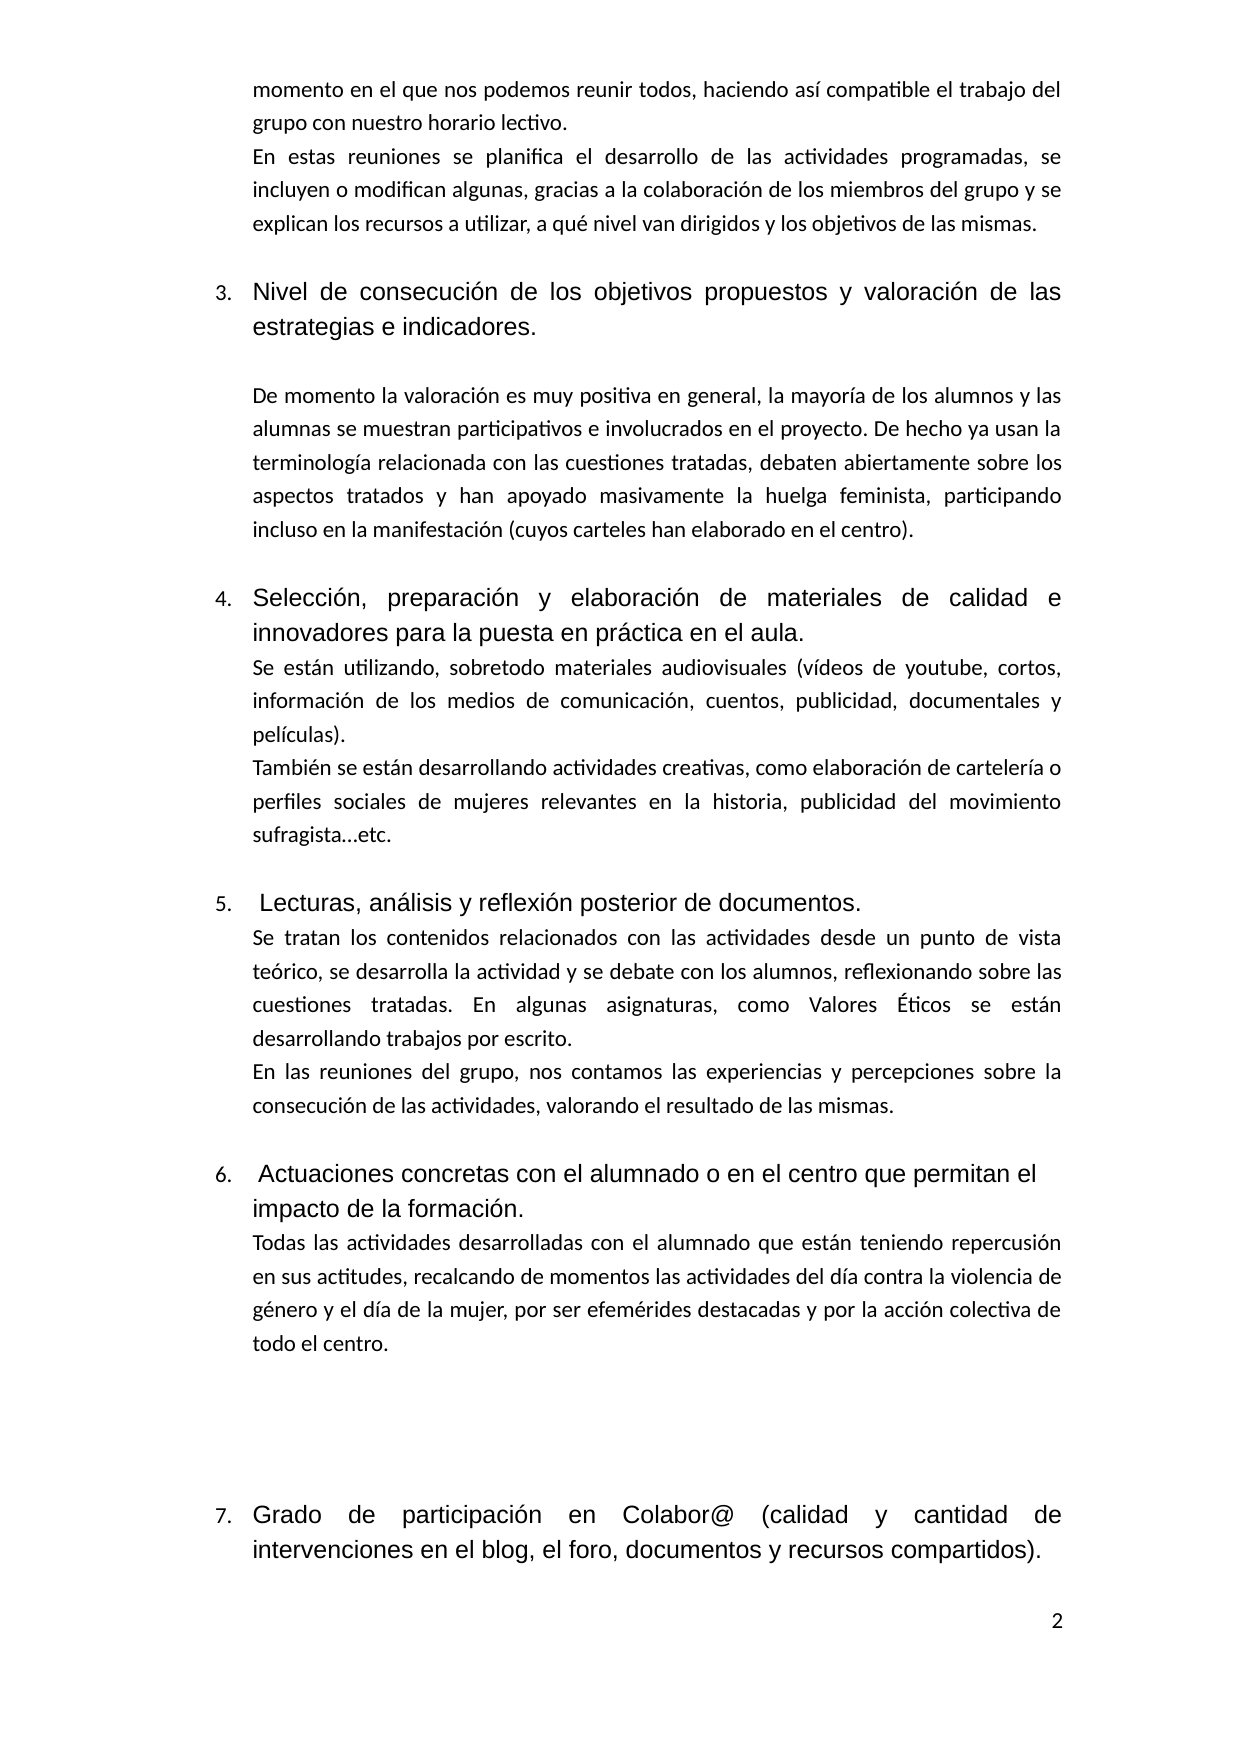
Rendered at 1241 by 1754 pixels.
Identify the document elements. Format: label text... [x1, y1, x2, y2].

list Grado de participación en Colabor@ (calidad y cantidad de intervenciones en el blog, el foro, documentos y recursos compartidos). [215, 1501, 1063, 1564]
text Se tratan los contenidos relacionados con las actividades desde un punto de vista teórico, se desarrolla la actividad y se debate con los alumnos, reflexionando sobre las cuestiones tratadas. En algunas asignaturas, como Valores Éticos se están desarrollando trabajos por escrito. [252, 923, 1063, 1052]
text Se están utilizando, sobretodo materiales audiovisuales (vídeos de youtube, cortos, información de los medios de comunicación, cuentos, publicidad, documentales y películas). [252, 653, 1063, 748]
list Nivel de consecución de los objetivos propuestos y valoración de las estrategias e indicadores. [215, 277, 1063, 341]
list Selección, preparación y elaboración de materiales de calidad e innovadores para la puesta en práctica en el aula. [215, 583, 1063, 647]
list Lecturas, análisis y reflexión posterior de documentos. [215, 888, 1063, 917]
text En las reuniones del grupo, nos contamos las experiencias y percepciones sobre la consecución de las actividades, valorando el resultado de las mismas. [252, 1057, 1063, 1119]
text momento en el que nos podemos reunir todos, haciendo así compatible el trabajo del grupo con nuestro horario lectivo. [252, 75, 1063, 137]
text Todas las actividades desarrolladas con el alumnado que están teniendo repercusión en sus actitudes, recalcando de momentos las actividades del día contra la violencia de género y el día de la mujer, por ser efemérides destacadas y por la acción colectiva de todo el centro. [252, 1228, 1063, 1357]
text También se están desarrollando actividades creativas, como elaboración de cartelería o perfiles sociales de mujeres relevantes en la historia, publicidad del movimiento sufragista…etc. [252, 753, 1063, 848]
text En estas reuniones se planifica el desarrollo de las actividades programadas, se incluyen o modifican algunas, gracias a la colaboración de los miembros del grupo y se explican los recursos a utilizar, a qué nivel van dirigidos y los objetivos de las mismas. [252, 142, 1063, 237]
list Actuaciones concretas con el alumnado o en el centro que permitan el impacto de la formación. [215, 1159, 1063, 1223]
text De momento la valoración es muy positiva en general, la mayoría de los alumnos y las alumnas se muestran participativos e involucrados en el proyecto. De hecho ya usan la terminología relacionada con las cuestiones tratadas, debaten abiertamente sobre los aspectos tratados y han apoyado masivamente la huelga feminista, participando incluso en la manifestación (cuyos carteles han elaborado en el centro). [252, 381, 1063, 543]
